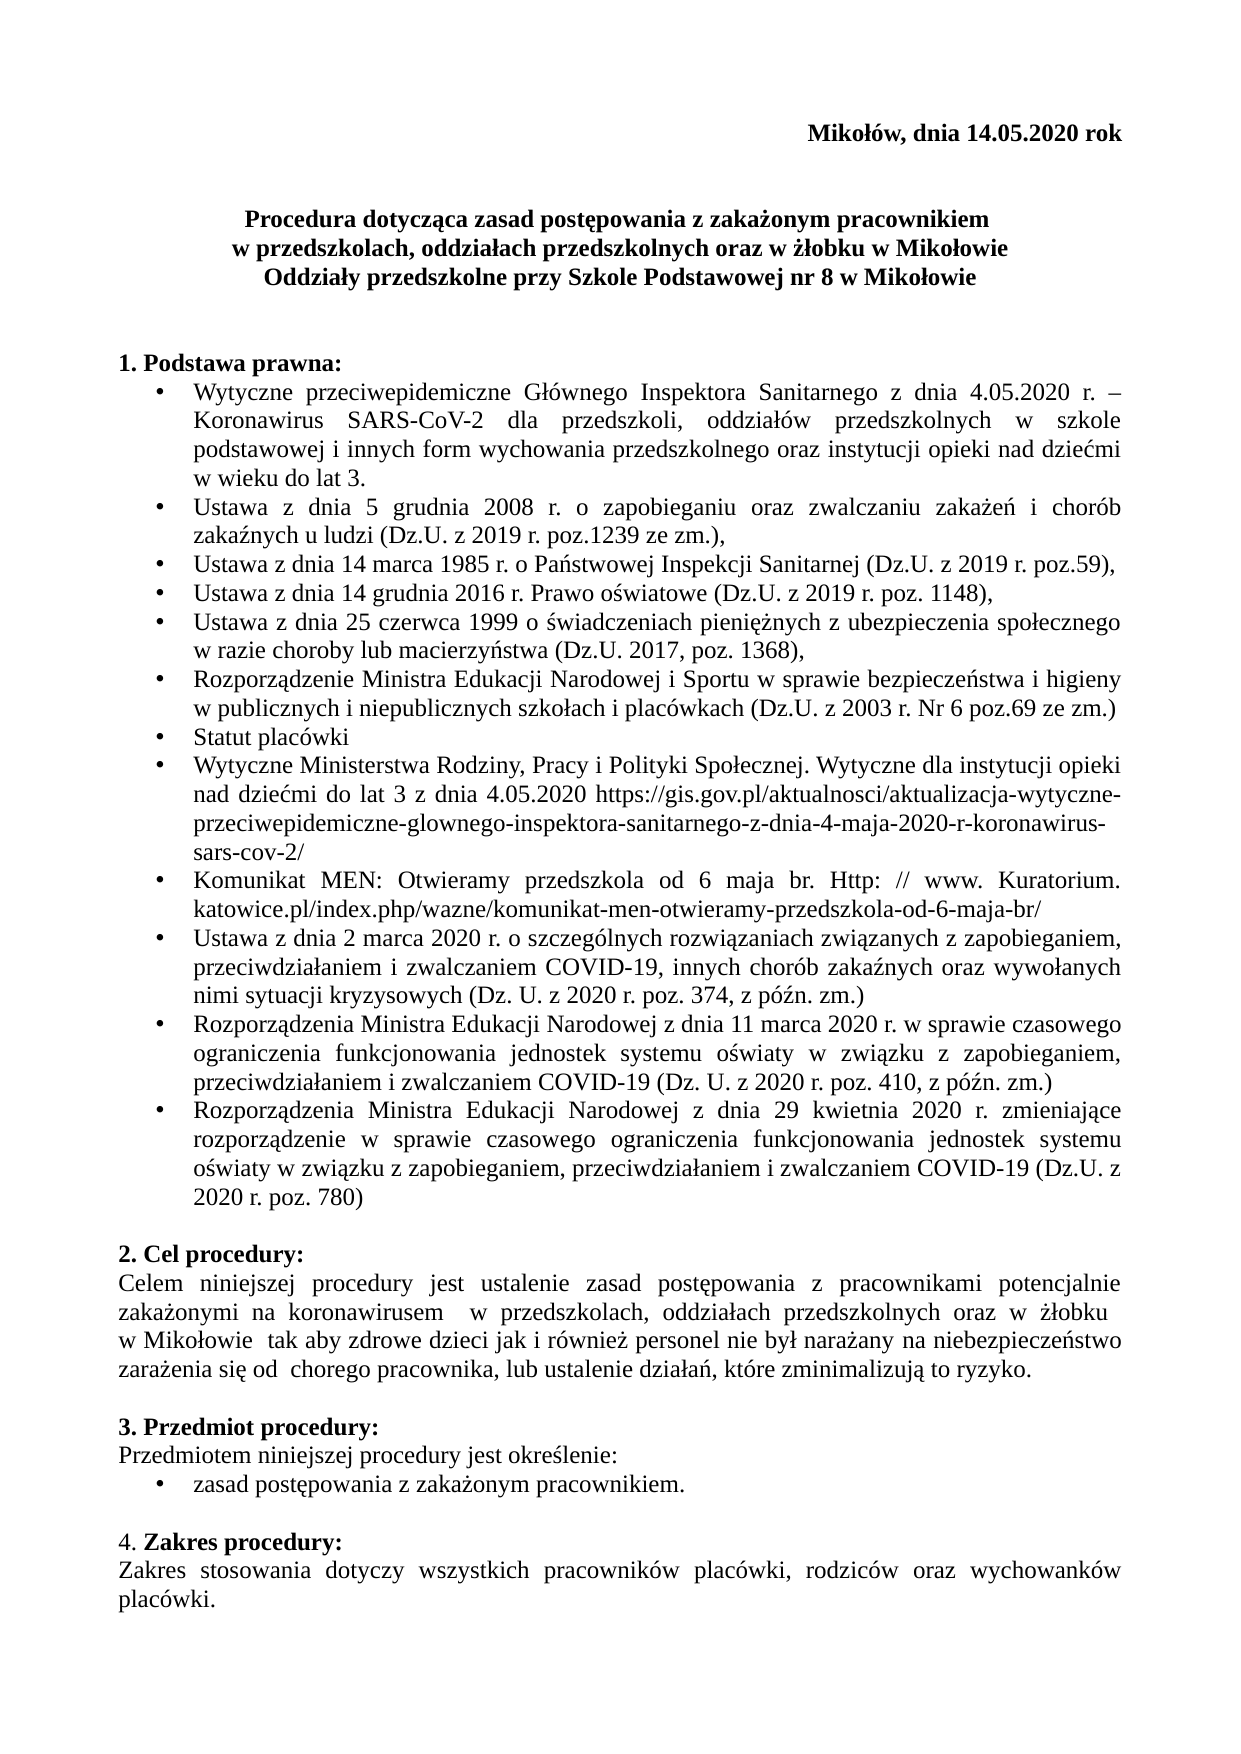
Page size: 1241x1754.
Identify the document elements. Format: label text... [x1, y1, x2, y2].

list Rozporządzenia Ministra Edukacji Narodowej z dnia 29 kwietnia 2020 r. zmieniające rozporządzenie w sprawie czasowego ograniczenia funkcjonowania jednostek systemu oświaty w związku z zapobieganiem, przeciwdziałaniem i zwalczaniem COVID-19 (Dz.U. z 2020 r. poz. 780) [156, 1096, 1122, 1211]
list Rozporządzenie Ministra Edukacji Narodowej i Sportu w sprawie bezpieczeństwa i higieny w publicznych i niepublicznych szkołach i placówkach (Dz.U. z 2003 r. Nr 6 poz.69 ze zm.) [156, 664, 1122, 722]
text Procedura dotycząca zasad postępowania z zakażonym pracownikiem w przedszkolach, oddziałach przedszkolnych oraz w żłobku w Mikołowie [118, 204, 1122, 262]
text Przedmiotem niniejszej procedury jest określenie: [118, 1441, 1122, 1469]
list zasad postępowania z zakażonym pracownikiem. [156, 1469, 1122, 1498]
list Ustawa z dnia 5 grudnia 2008 r. o zapobieganiu oraz zwalczaniu zakażeń i chorób zakaźnych u ludzi (Dz.U. z 2019 r. poz.1239 ze zm.), [156, 492, 1122, 549]
list Wytyczne przeciwepidemiczne Głównego Inspektora Sanitarnego z dnia 4.05.2020 r. – Koronawirus SARS-CoV-2 dla przedszkoli, oddziałów przedszkolnych w szkole podstawowej i innych form wychowania przedszkolnego oraz instytucji opieki nad dziećmi w wieku do lat 3. [156, 377, 1122, 492]
text 1. Podstawa prawna: [118, 348, 1122, 377]
text 3. Przedmiot procedury: [118, 1412, 1122, 1441]
list Wytyczne Ministerstwa Rodziny, Pracy i Polityki Społecznej. Wytyczne dla instytucji opieki nad dziećmi do lat 3 z dnia 4.05.2020 https://gis.gov.pl/aktualnosci/aktualizacja-wytyczne-przeciwepidemiczne-glownego-inspektora-sanitarnego-z-dnia-4-maja-2020-r-koronawirus-sars-cov-2/ [156, 751, 1122, 866]
list Ustawa z dnia 25 czerwca 1999 o świadczeniach pieniężnych z ubezpieczenia społecznego w razie choroby lub macierzyństwa (Dz.U. 2017, poz. 1368), [156, 607, 1122, 664]
list Statut placówki [156, 722, 1122, 751]
text Celem niniejszej procedury jest ustalenie zasad postępowania z pracownikami potencjalnie zakażonymi na koronawirusem w przedszkolach, oddziałach przedszkolnych oraz w żłobku w Mikołowie tak aby zdrowe dzieci jak i również personel nie był narażany na niebezpieczeństwo zarażenia się od chorego pracownika, lub ustalenie działań, które zminimalizują to ryzyko. [118, 1268, 1122, 1383]
text Mikołów, dnia 14.05.2020 rok [118, 118, 1122, 147]
list Ustawa z dnia 2 marca 2020 r. o szczególnych rozwiązaniach związanych z zapobieganiem, przeciwdziałaniem i zwalczaniem COVID-19, innych chorób zakaźnych oraz wywołanych nimi sytuacji kryzysowych (Dz. U. z 2020 r. poz. 374, z późn. zm.) [156, 923, 1122, 1009]
text Zakres stosowania dotyczy wszystkich pracowników placówki, rodziców oraz wychowanków placówki. [118, 1556, 1122, 1613]
text 2. Cel procedury: [118, 1239, 1122, 1268]
list Ustawa z dnia 14 marca 1985 r. o Państwowej Inspekcji Sanitarnej (Dz.U. z 2019 r. poz.59), [156, 549, 1122, 578]
list Rozporządzenia Ministra Edukacji Narodowej z dnia 11 marca 2020 r. w sprawie czasowego ograniczenia funkcjonowania jednostek systemu oświaty w związku z zapobieganiem, przeciwdziałaniem i zwalczaniem COVID-19 (Dz. U. z 2020 r. poz. 410, z późn. zm.) [156, 1009, 1122, 1096]
list Komunikat MEN: Otwieramy przedszkola od 6 maja br. Http: // www. Kuratorium. katowice.pl/index.php/wazne/komunikat-men-otwieramy-przedszkola-od-6-maja-br/ [156, 866, 1122, 923]
list Ustawa z dnia 14 grudnia 2016 r. Prawo oświatowe (Dz.U. z 2019 r. poz. 1148), [156, 578, 1122, 607]
text Oddziały przedszkolne przy Szkole Podstawowej nr 8 w Mikołowie [118, 262, 1122, 291]
text 4. Zakres procedury: [118, 1527, 1122, 1556]
